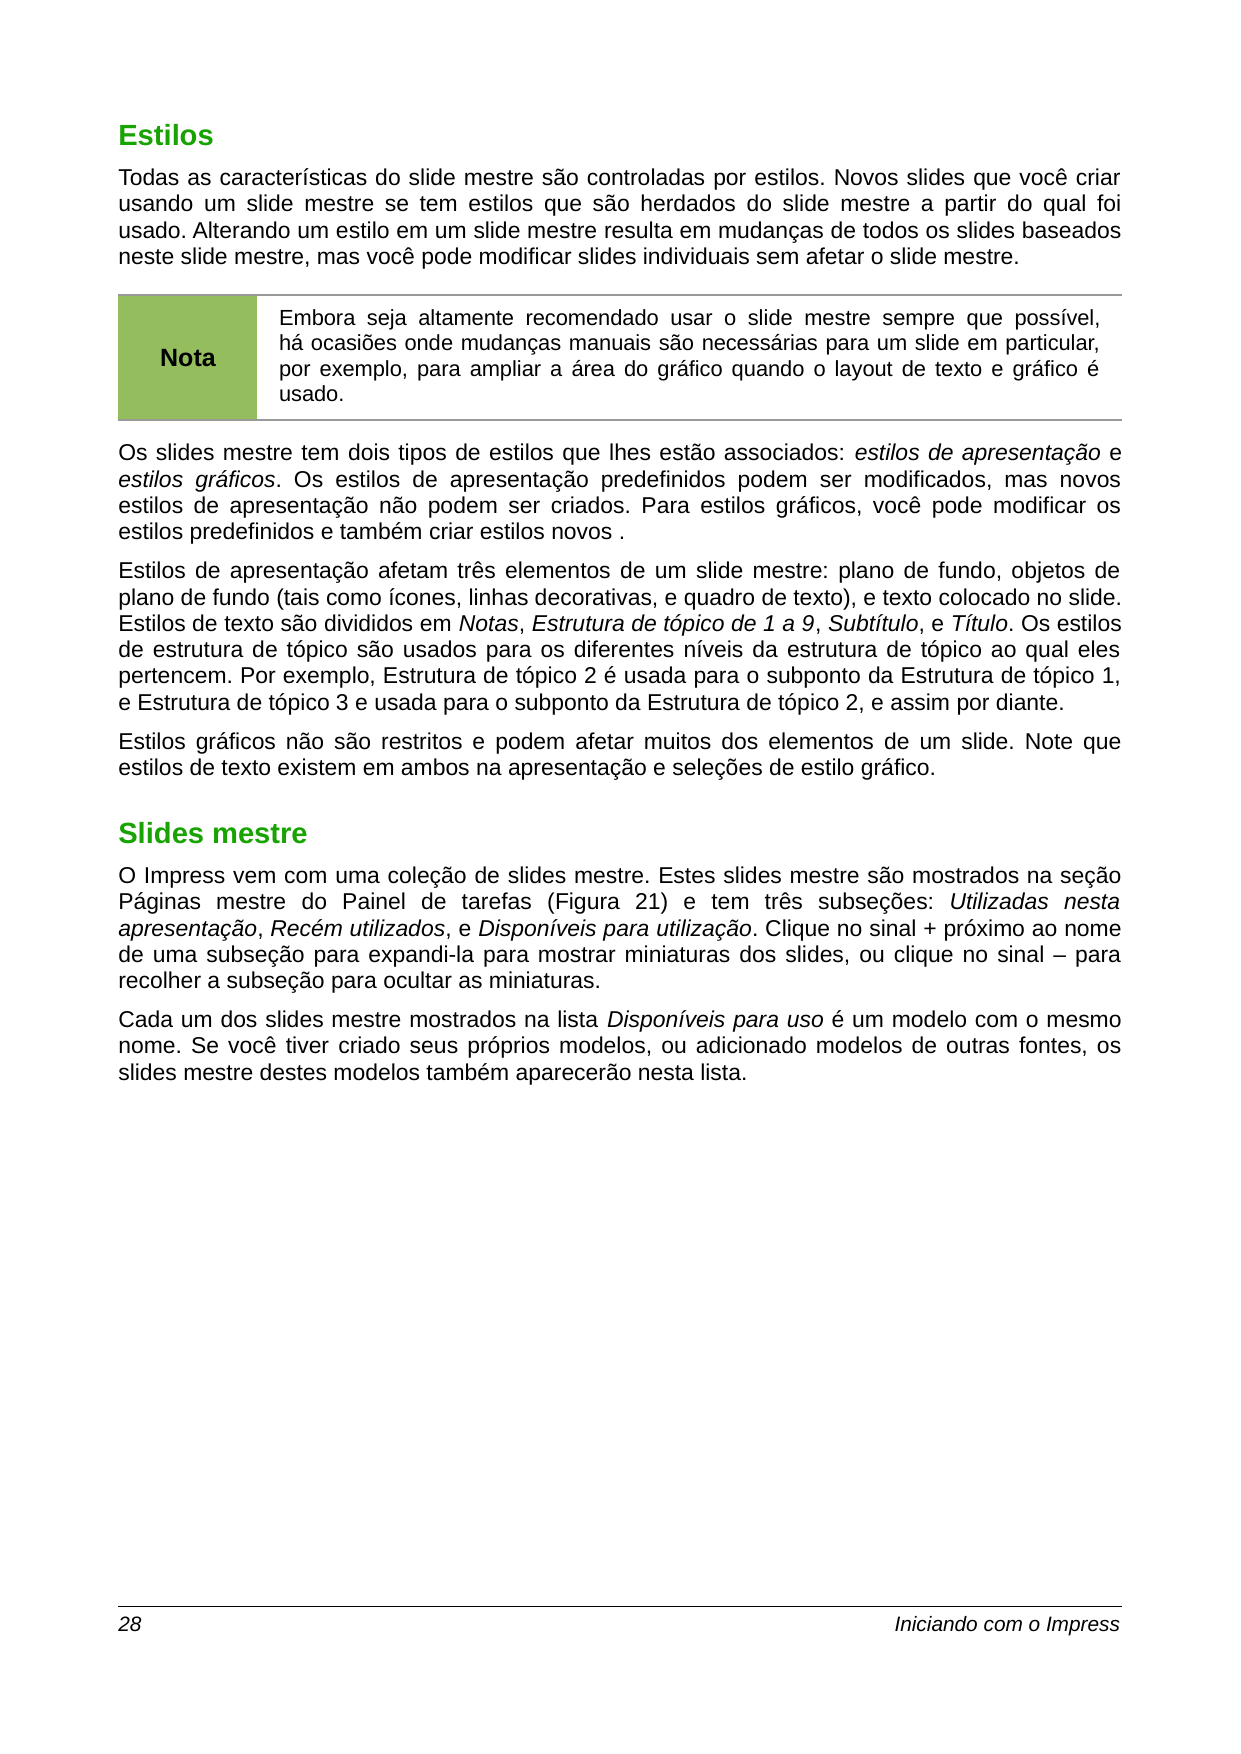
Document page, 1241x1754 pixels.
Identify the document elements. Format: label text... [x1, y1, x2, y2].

text Estilos de apresentação afetam três elementos de um slide mestre: plano de fundo, objetos de plano de fundo (tais como ícones, linhas decorativas, e quadro de texto), e texto colocado no slide. Estilos de texto são divididos em Notas, Estrutura de tópico de 1 a 9, Subtítulo, e Título. Os estilos de estrutura de tópico são usados para os diferentes níveis da estrutura de tópico ao qual eles pertencem. Por exemplo, Estrutura de tópico 2 é usada para o subponto da Estrutura de tópico 1, e Estrutura de tópico 3 e usada para o subponto da Estrutura de tópico 2, e assim por diante. [118, 557, 1122, 715]
subtitle Slides mestre [118, 816, 1122, 849]
text Estilos gráficos não são restritos e podem afetar muitos dos elementos de um slide. Note que estilos de texto existem em ambos na apresentação e seleções de estilo gráfico. [118, 728, 1122, 780]
text Os slides mestre tem dois tipos de estilos que lhes estão associados: estilos de apresentação e estilos gráficos. Os estilos de apresentação predefinidos podem ser modificados, mas novos estilos de apresentação não podem ser criados. Para estilos gráficos, você pode modificar os estilos predefinidos e também criar estilos novos . [118, 439, 1122, 544]
table_header Embora seja altamente recomendado usar o slide mestre sempre que possível, há ocasiões onde mudanças manuais são necessárias para um slide em particular, por exemplo, para ampliar a área do gráfico quando o layout de texto e gráfico é usado. [258, 296, 1122, 419]
text O Impress vem com uma coleção de slides mestre. Estes slides mestre são mostrados na seção Páginas mestre do Painel de tarefas (Figura 21) e tem três subseções: Utilizadas nesta apresentação, Recém utilizados, e Disponíveis para utilização. Clique no sinal + próximo ao nome de uma subseção para expandi-la para mostrar miniaturas dos slides, ou clique no sinal – para recolher a subseção para ocultar as miniaturas. [118, 862, 1122, 994]
subtitle Estilos [118, 118, 1122, 152]
text Todas as características do slide mestre são controladas por estilos. Novos slides que você criar usando um slide mestre se tem estilos que são herdados do slide mestre a partir do qual foi usado. Alterando um estilo em um slide mestre resulta em mudanças de todos os slides baseados neste slide mestre, mas você pode modificar slides individuais sem afetar o slide mestre. [118, 164, 1122, 269]
text Cada um dos slides mestre mostrados na lista Disponíveis para uso é um modelo com o mesmo nome. Se você tiver criado seus próprios modelos, ou adicionado modelos de outras fontes, os slides mestre destes modelos também aparecerão nesta lista. [118, 1006, 1122, 1085]
table_header Nota [118, 296, 257, 419]
